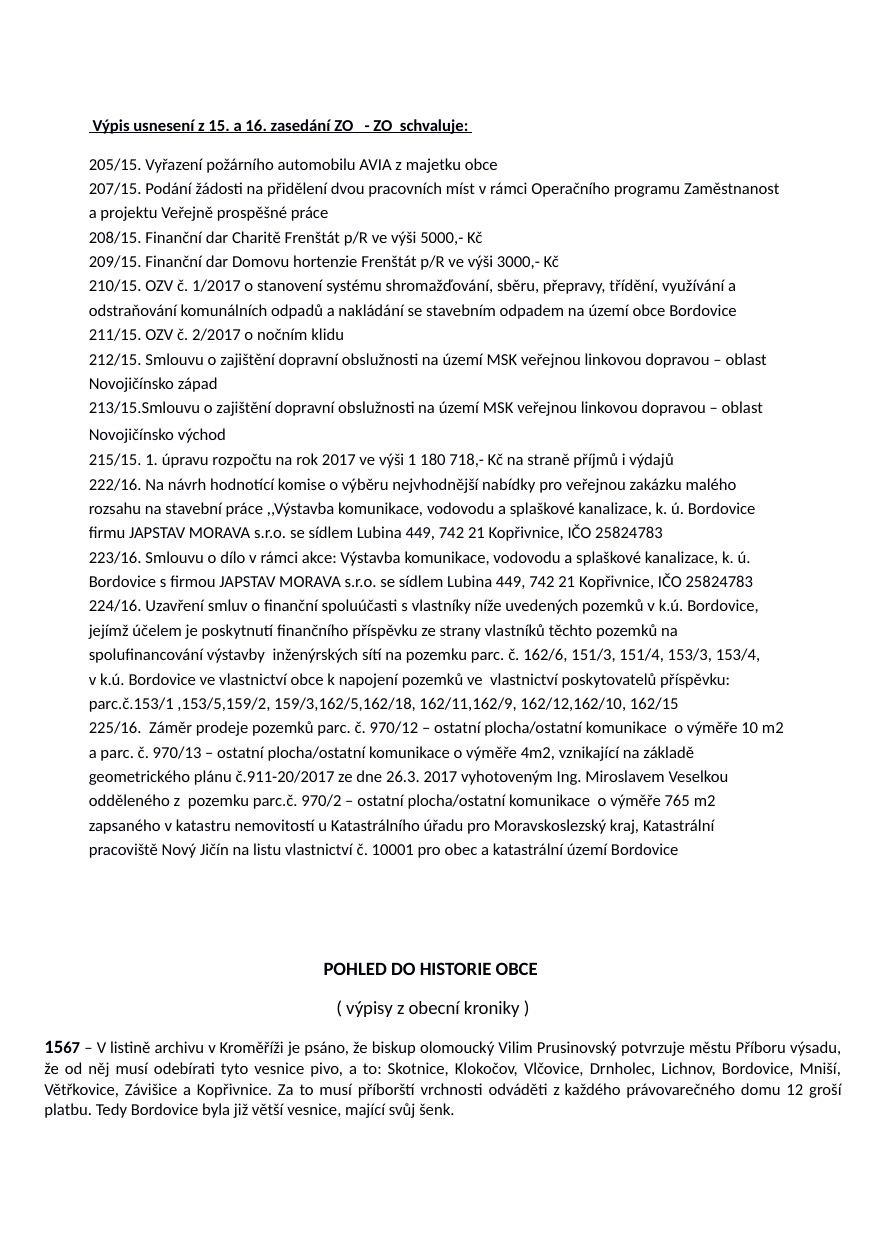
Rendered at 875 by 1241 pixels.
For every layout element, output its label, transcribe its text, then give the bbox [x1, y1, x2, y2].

text Výpis usnesení z 15. a 16. zasedání ZO - ZO schvaluje: [88, 115, 786, 135]
text 1567 – V listině archivu v Kroměříži je psáno, že biskup olomoucký Vilim Prusinovský potvrzuje městu Příboru výsadu, že od něj musí odebírati tyto vesnice pivo, a to: Skotnice, Klokočov, Vlčovice, Drnholec, Lichnov, Bordovice, Mniší, Větřkovice, Závišice a Kopřivnice. Za to musí příborští vrchnosti odváděti z každého právovarečného domu 12 groší platbu. Tedy Bordovice byla již větší vesnice, mající svůj šenk. [44, 1036, 842, 1119]
text ( výpisy z obecní kroniky ) [88, 996, 786, 1019]
text 205/15. Vyřazení požárního automobilu AVIA z majetku obce 207/15. Podání žádosti na přidělení dvou pracovních míst v rámci Operačního programu Zaměstnanost a projektu Veřejně prospěšné práce 208/15. Finanční dar Charitě Frenštát p/R ve výši 5000,- Kč 209/15. Finanční dar Domovu hortenzie Frenštát p/R ve výši 3000,- Kč 210/15. OZV č. 1/2017 o stanovení systému shromažďování, sběru, přepravy, třídění, využívání a odstraňování komunálních odpadů a nakládání se stavebním odpadem na území obce Bordovice 211/15. OZV č. 2/2017 o nočním klidu 212/15. Smlouvu o zajištění dopravní obslužnosti na území MSK veřejnou linkovou dopravou – oblast Novojičínsko západ 213/15.Smlouvu o zajištění dopravní obslužnosti na území MSK veřejnou linkovou dopravou – oblast Novojičínsko východ 215/15. 1. úpravu rozpočtu na rok 2017 ve výši 1 180 718,- Kč na straně příjmů i výdajů 222/16. Na návrh hodnotící komise o výběru nejvhodnější nabídky pro veřejnou zakázku malého rozsahu na stavební práce ,,Výstavba komunikace, vodovodu a splaškové kanalizace, k. ú. Bordovice firmu JAPSTAV MORAVA s.r.o. se sídlem Lubina 449, 742 21 Kopřivnice, IČO 25824783 223/16. Smlouvu o dílo v rámci akce: Výstavba komunikace, vodovodu a splaškové kanalizace, k. ú. Bordovice s firmou JAPSTAV MORAVA s.r.o. se sídlem Lubina 449, 742 21 Kopřivnice, IČO 25824783 224/16. Uzavření smluv o finanční spoluúčasti s vlastníky níže uvedených pozemků v k.ú. Bordovice, jejímž účelem je poskytnutí finančního příspěvku ze strany vlastníků těchto pozemků na spolufinancování výstavby inženýrských sítí na pozemku parc. č. 162/6, 151/3, 151/4, 153/3, 153/4, v k.ú. Bordovice ve vlastnictví obce k napojení pozemků ve vlastnictví poskytovatelů příspěvku: parc.č.153/1 ,153/5,159/2, 159/3,162/5,162/18, 162/11,162/9, 162/12,162/10, 162/15 225/16. Záměr prodeje pozemků parc. č. 970/12 – ostatní plocha/ostatní komunikace o výměře 10 m2 a parc. č. 970/13 – ostatní plocha/ostatní komunikace o výměře 4m2, vznikající na základě geometrického plánu č.911-20/2017 ze dne 26.3. 2017 vyhotoveným Ing. Miroslavem Veselkou odděleného z pozemku parc.č. 970/2 – ostatní plocha/ostatní komunikace o výměře 765 m2 zapsaného v katastru nemovitostí u Katastrálního úřadu pro Moravskoslezský kraj, Katastrální pracoviště Nový Jičín na listu vlastnictví č. 10001 pro obec a katastrální území Bordovice [88, 154, 786, 860]
text POHLED DO HISTORIE OBCE [88, 957, 786, 980]
